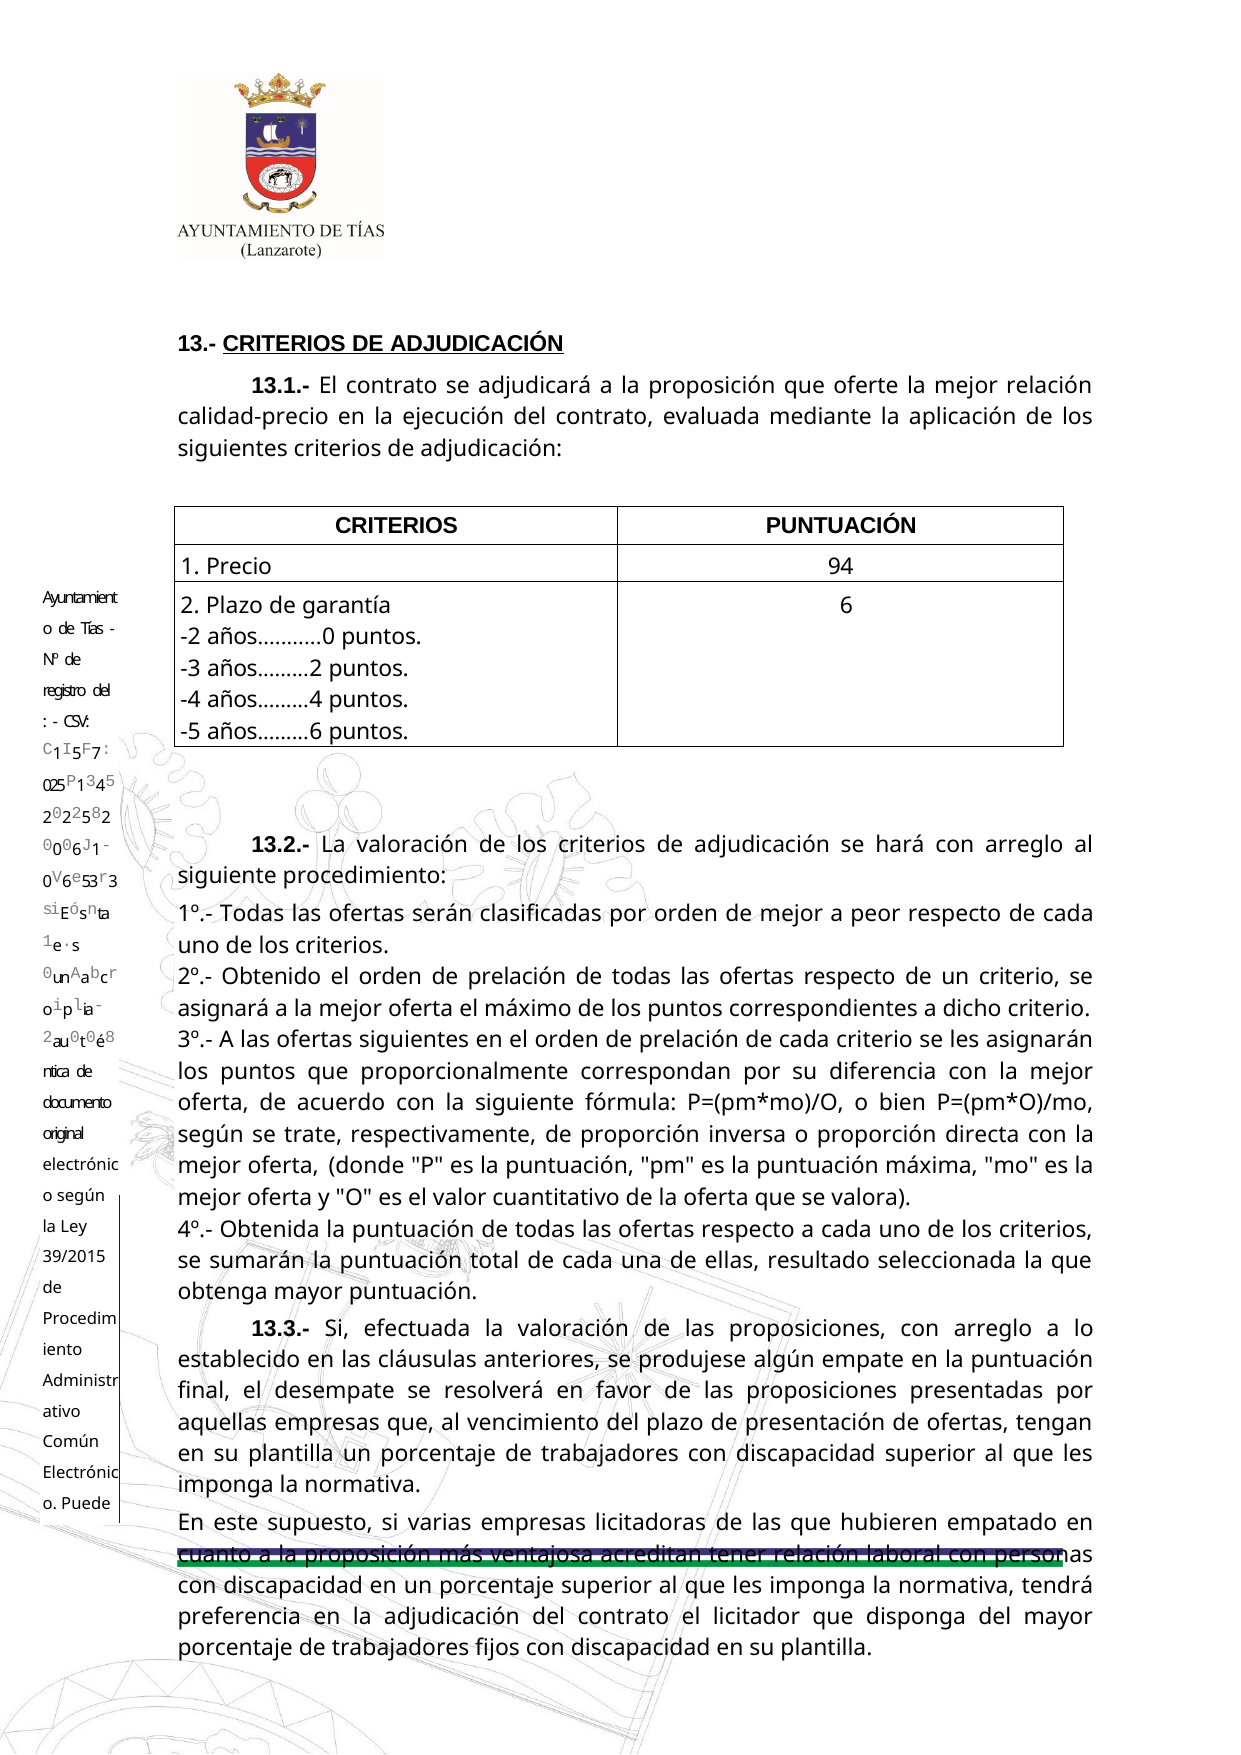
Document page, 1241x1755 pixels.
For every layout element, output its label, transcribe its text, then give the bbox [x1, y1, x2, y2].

subtitle 13.- CRITERIOS DE ADJUDICACIÓN [177, 330, 1108, 356]
table_cell 94 [618, 545, 1063, 581]
text Ayuntamiento de Tías - Nº de registro del : - CSV: C1I5F7:025P134520225820006J1-0V6e53r3siEósnta 1e.s 0unAabcroiplia-2au0t0é8ntica de documento original electrónico según la Ley 39/2015 de Procedimiento Administrativo Común Electrónico. Puede comprobar su autenticidad en: [42, 586, 119, 1525]
text 1º.- Todas las ofertas serán clasificadas por orden de mejor a peor respecto de cada uno de los criterios. [995, 897, 1094, 923]
table_cell 1. Precio [175, 545, 617, 581]
table_header CRITERIOS [175, 507, 617, 544]
text 13.2.- La valoración de los criterios de adjudicación se hará con arreglo al siguiente procedimiento: [995, 828, 1094, 891]
text 13.3.- Si, efectuada la valoración de las proposiciones, con arreglo a lo establecido en las cláusulas anteriores, se produjese algún empate en la puntuación final, el desempate se resolverá en favor de las proposiciones presentadas por aquellas empresas que, al vencimiento del plazo de presentación de ofertas, tengan en su plantilla un porcentaje de trabajadores con discapacidad superior al que les imponga la normativa. [995, 1312, 1094, 1499]
table_cell 6 [618, 582, 1063, 746]
table_cell 2. Plazo de garantía -2 años 0 puntos. -3 años 2 puntos. -4 años 4 puntos. -5 años 6 puntos. [175, 582, 617, 725]
text En este supuesto, si varias empresas licitadoras de las que hubieren empatado en cuanto a la proposición más ventajosa acreditan tener relación laboral con personas con discapacidad en un porcentaje superior al que les imponga la normativa, tendrá preferencia en la adjudicación del contrato el licitador que disponga del mayor porcentaje de trabajadores fijos con discapacidad en su plantilla. [995, 1506, 1094, 1662]
text 13.1.- El contrato se adjudicará a la proposición que oferte la mejor relación calidad-precio en la ejecución del contrato, evaluada mediante la aplicación de los siguientes criterios de adjudicación: [177, 368, 1093, 463]
table_header PUNTUACIÓN [618, 507, 1063, 544]
text 4º.- Obtenida la puntuación de todas las ofertas respecto a cada uno de los criterios, se sumarán la puntuación total de cada una de ellas, resultado seleccionada la que obtenga mayor puntuación. [995, 1240, 1094, 1306]
